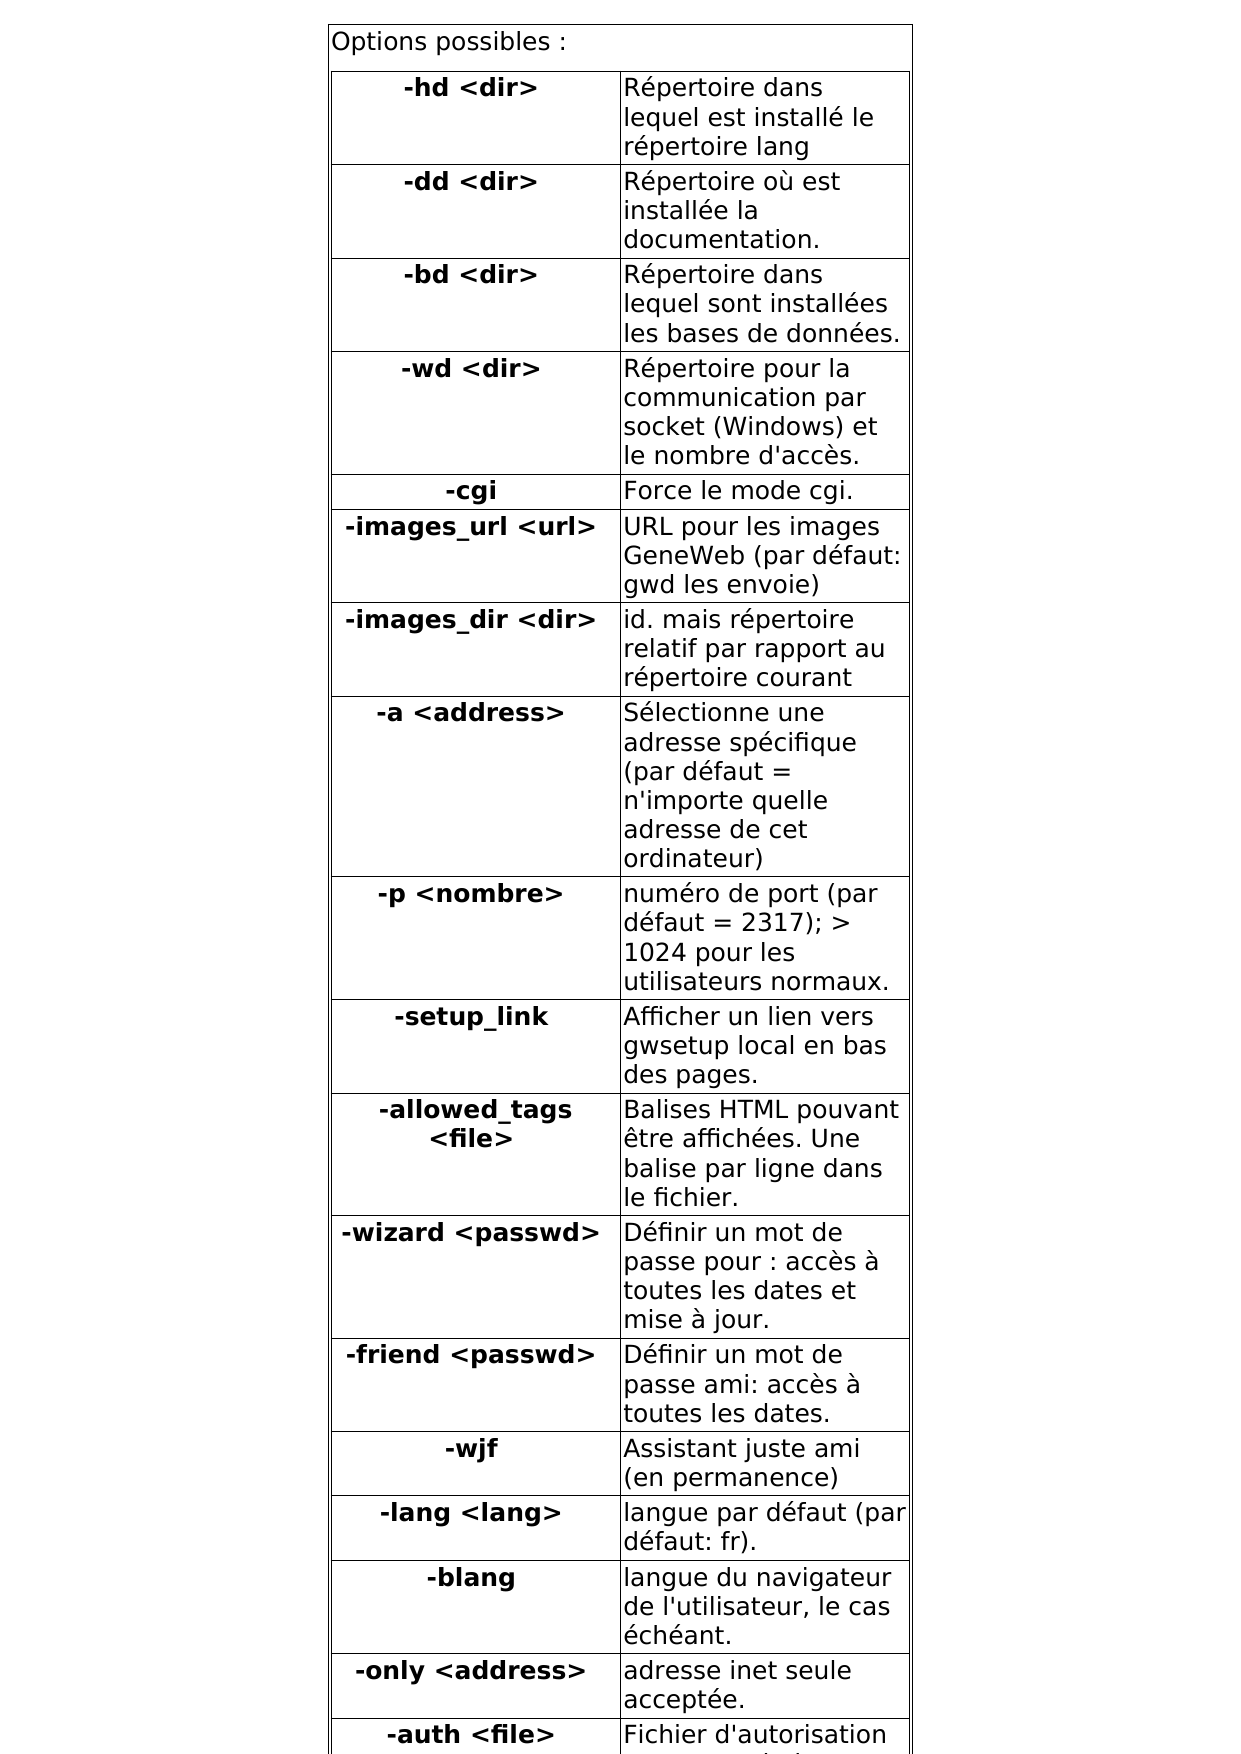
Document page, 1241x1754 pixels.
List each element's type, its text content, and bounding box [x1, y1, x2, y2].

table_cell Fichier d'autorisation pour restreindre l'accès. Le fichier doit contenir des lignes de la forme “utilisateur: mot de passe”. [621, 1719, 909, 1754]
table_cell -setup_link [332, 1000, 620, 1092]
table_cell -blang [332, 1561, 620, 1653]
table_cell numéro de port (par défaut = 2317); > 1024 pour les utilisateurs normaux. [621, 877, 909, 999]
table_cell URL pour les images GeneWeb (par défaut: gwd les envoie) [621, 510, 909, 602]
table_cell adresse inet seule acceptée. [621, 1654, 909, 1717]
table_cell id. mais répertoire relatif par rapport au répertoire courant [621, 603, 909, 696]
table_cell -p <nombre> [332, 877, 620, 999]
table_header Répertoire dans lequel est installé le répertoire lang [621, 72, 909, 164]
table_cell -wizard <passwd> [332, 1216, 620, 1338]
table_cell Afficher un lien vers gwsetup local en bas des pages. [621, 1000, 909, 1092]
table_cell -images_dir <dir> [332, 603, 620, 696]
table_cell -bd <dir> [332, 259, 620, 351]
table_cell -only <address> [332, 1654, 620, 1717]
table_cell Répertoire où est installée la documentation. [621, 165, 909, 257]
table_cell Sélectionne une adresse spécifique (par défaut = n'importe quelle adresse de cet ordinateur) [621, 697, 909, 876]
table_cell -dd <dir> [332, 165, 620, 257]
table_cell langue par défaut (par défaut: fr). [621, 1496, 909, 1560]
table_cell -allowed_tags <file> [332, 1094, 620, 1215]
table_cell langue du navigateur de l'utilisateur, le cas échéant. [621, 1561, 909, 1653]
table_header -hd <dir> [332, 72, 620, 164]
table_cell -auth <file> [332, 1719, 620, 1754]
table_cell -friend <passwd> [332, 1339, 620, 1431]
table_cell -wd <dir> [332, 352, 620, 473]
table_cell Définir un mot de passe ami: accès à toutes les dates. [621, 1339, 909, 1431]
table_cell -lang <lang> [332, 1496, 620, 1560]
table_cell Assistant juste ami (en permanence) [621, 1432, 909, 1495]
table_cell -a <address> [332, 697, 620, 876]
table_cell -images_url <url> [332, 510, 620, 602]
table_cell Force le mode cgi. [621, 475, 909, 509]
table_cell -cgi [332, 475, 620, 509]
table_cell Répertoire dans lequel sont installées les bases de données. [621, 259, 909, 351]
table_cell -wjf [332, 1432, 620, 1495]
table_cell Répertoire pour la communication par socket (Windows) et le nombre d'accès. [621, 352, 909, 473]
table_cell Définir un mot de passe pour : accès à toutes les dates et mise à jour. [621, 1216, 909, 1338]
table_cell Balises HTML pouvant être affichées. Une balise par ligne dans le fichier. [621, 1094, 909, 1215]
table_header Options possibles : [329, 25, 912, 1754]
